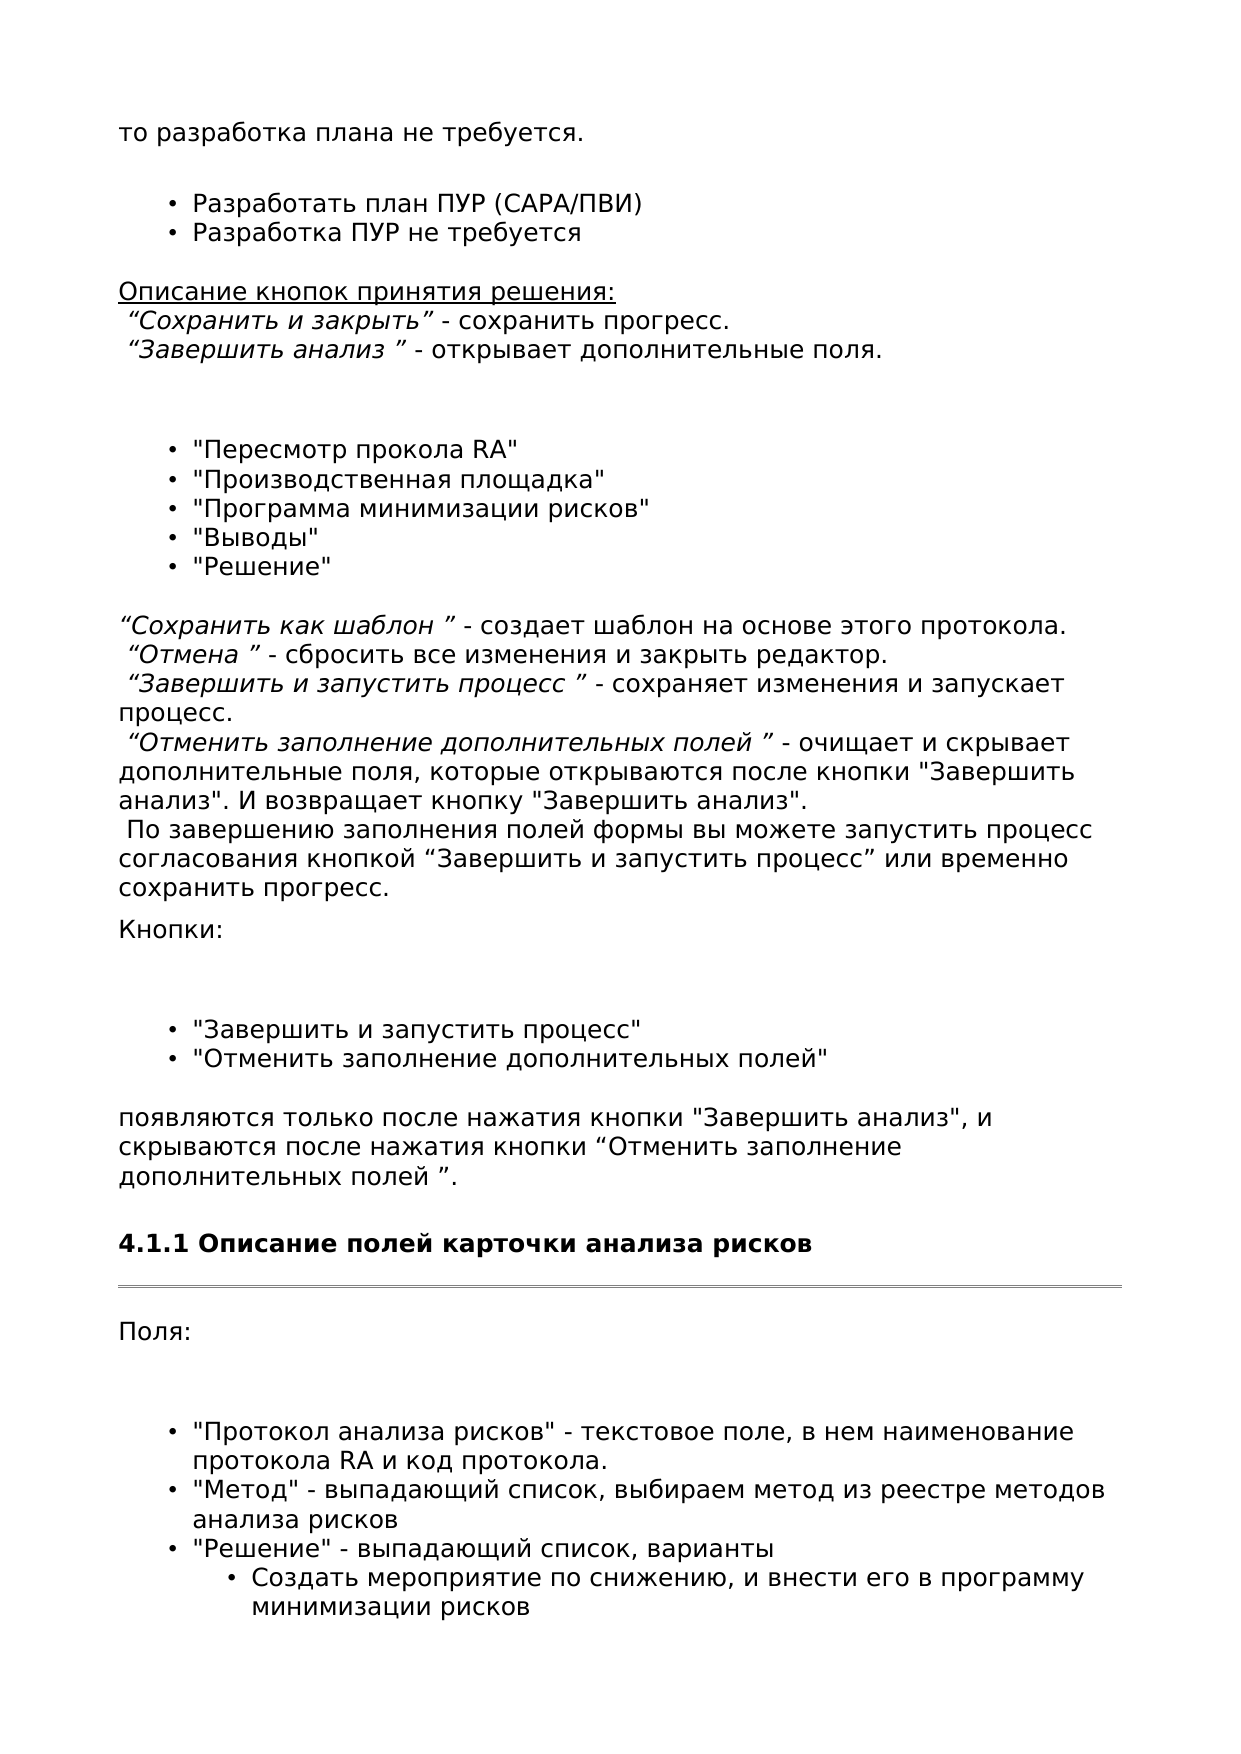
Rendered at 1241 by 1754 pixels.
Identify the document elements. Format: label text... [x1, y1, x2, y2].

list "Программа минимизации рисков" [177, 494, 1122, 523]
list "Решение" [177, 552, 1122, 582]
list "Протокол анализа рисков" - текстовое поле, в нем наименование протокола RA и код протокола. [177, 1417, 1122, 1476]
text Поля: [118, 1317, 1122, 1375]
text появляются только после нажатия кнопки "Завершить анализ", и скрываются после нажатия кнопки “Отменить заполнение дополнительных полей ”. ---- [118, 1103, 1122, 1191]
list Разработка ПУР не требуется [177, 218, 1122, 248]
list "Пересмотр прокола RA" [177, 436, 1122, 465]
text Описание кнопок принятия решения: “Сохранить и закрыть” - сохранить прогресс. “Завершить анализ ” - открывает дополнительные поля. [118, 277, 1122, 394]
text Кнопки: [118, 915, 1122, 973]
subtitle 4.1.1 Описание полей карточки анализа рисков [118, 1229, 1122, 1258]
list "Метод" - выпадающий список, выбираем метод из реестре методов анализа рисков [177, 1476, 1122, 1534]
text то разработка плана не требуется. [118, 118, 1122, 147]
list "Завершить и запустить процесс" [177, 1016, 1122, 1045]
list Создать мероприятие по снижению, и внести его в программу минимизации рисков [236, 1563, 1122, 1621]
text “Сохранить как шаблон ” - создает шаблон на основе этого протокола. “Отмена ” - сбросить все изменения и закрыть редактор. “Завершить и запустить процесс ” - сохраняет изменения и запускает процесс. “Отменить заполнение дополнительных полей ” - очищает и скрывает дополнительные поля, которые открываются после кнопки "Завершить анализ". И возвращает кнопку "Завершить анализ". По завершению заполнения полей формы вы можете запустить процесс согласования кнопкой “Завершить и запустить процесс” или временно сохранить прогресс. [118, 611, 1122, 903]
list "Решение" - выпадающий список, варианты [177, 1534, 1122, 1563]
list "Производственная площадка" [177, 465, 1122, 494]
list "Выводы" [177, 523, 1122, 552]
list Разработать план ПУР (CAPA/ПВИ) [177, 189, 1122, 218]
list "Отменить заполнение дополнительных полей" [177, 1045, 1122, 1074]
